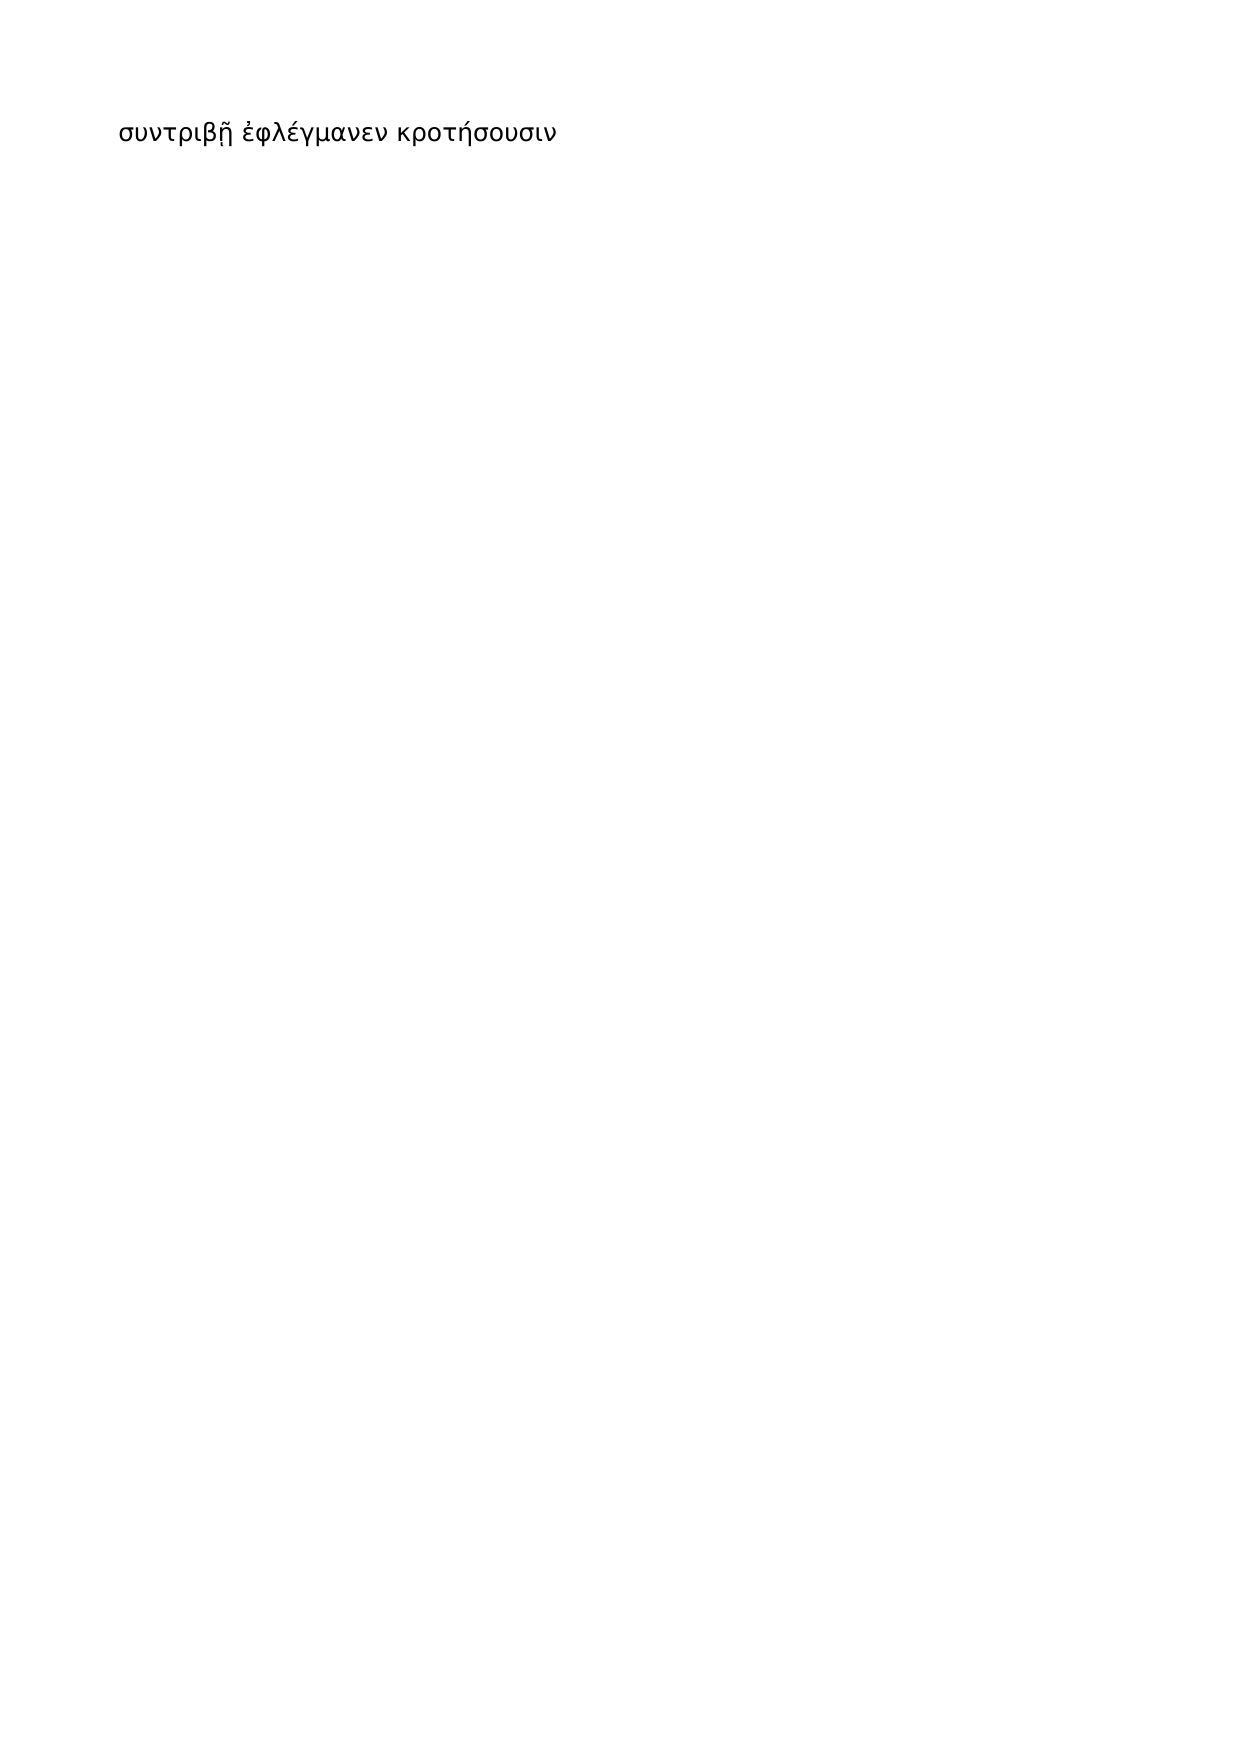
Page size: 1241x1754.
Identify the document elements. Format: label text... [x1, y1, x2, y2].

text συντριβῇ ἐφλέγμανεν κροτήσουσιν [118, 118, 1122, 147]
